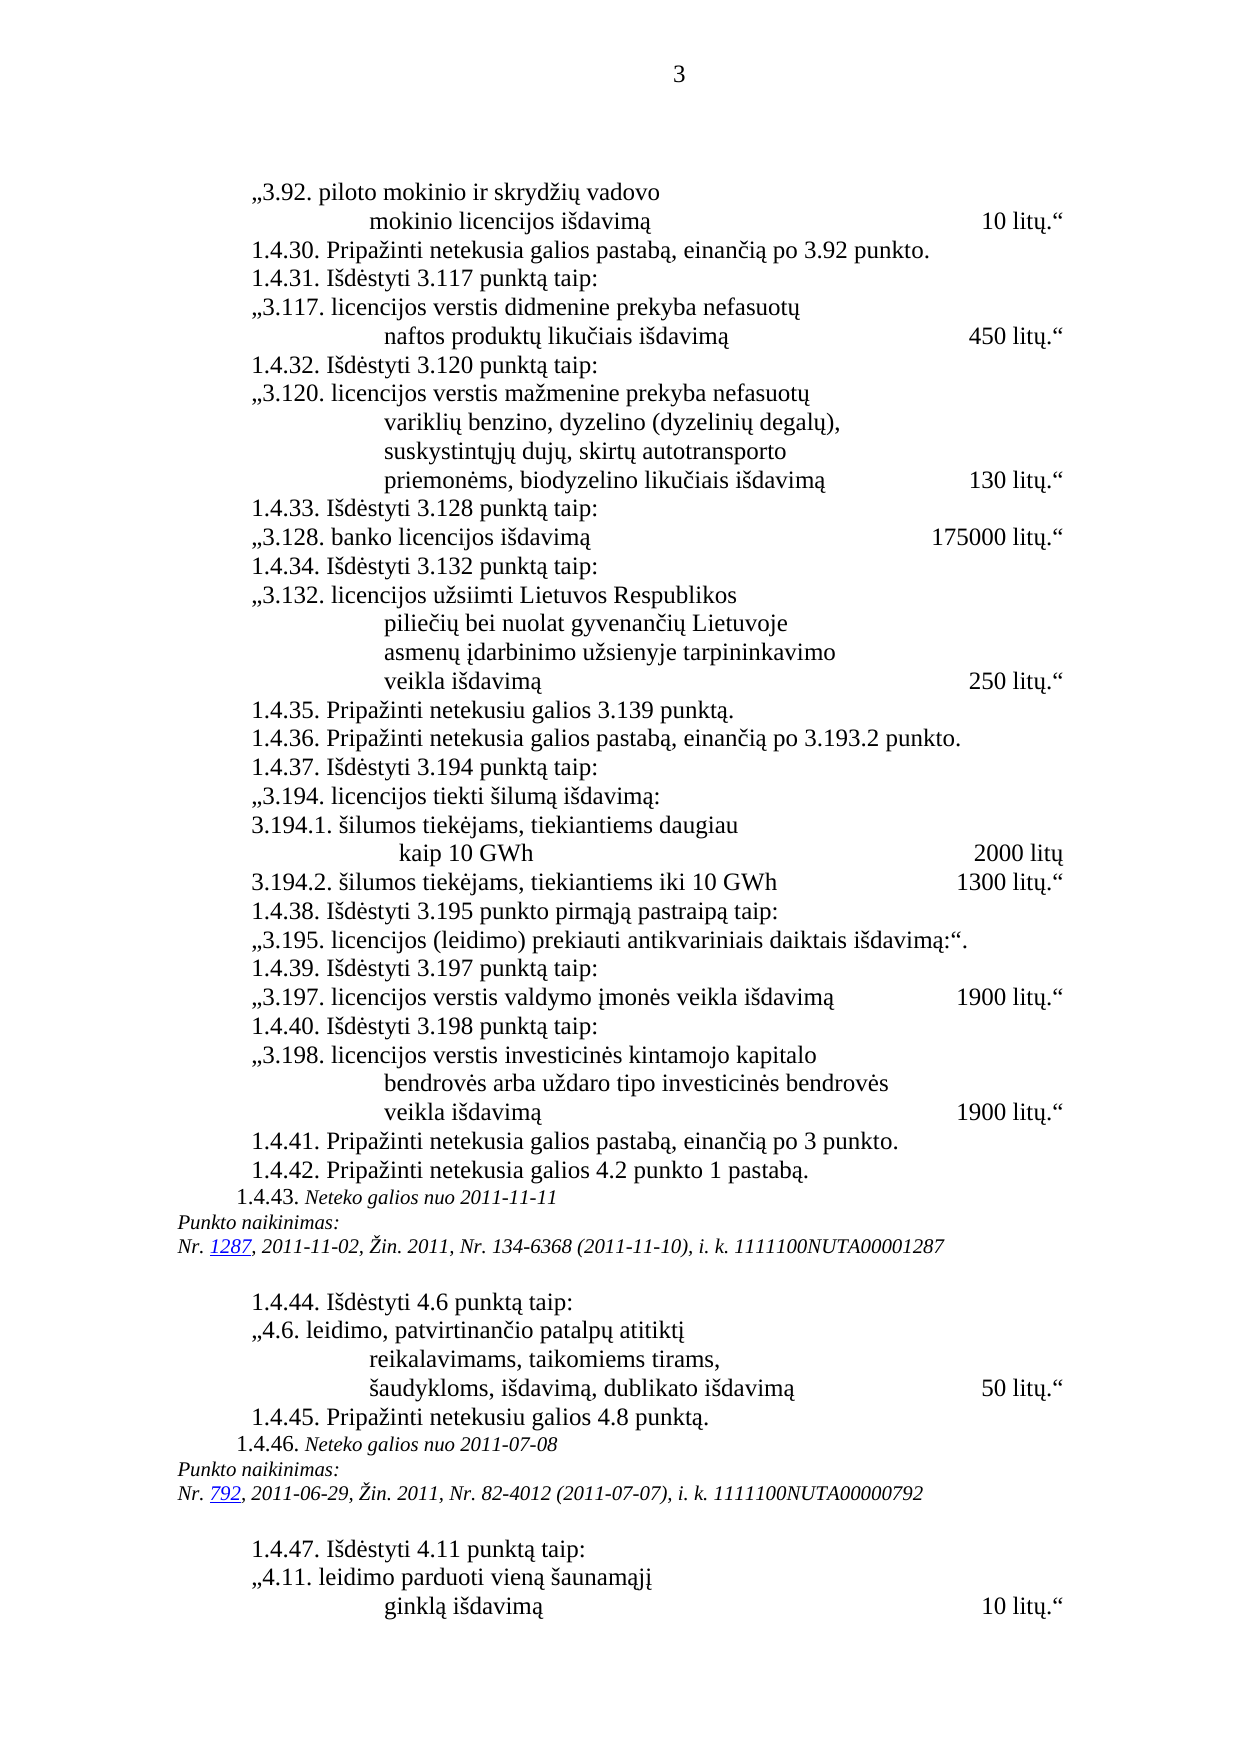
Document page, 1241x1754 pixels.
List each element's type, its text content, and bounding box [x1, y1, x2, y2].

text veikla išdavimą 1900 litų.“ [310, 1097, 1181, 1126]
text 1.4.42. pripažinti netekusia galios 4.2 punkto 1 pastabą. [177, 1155, 1181, 1183]
text ginklą išdavimą 10 litų.“ [310, 1591, 1181, 1620]
text 1.4.45. Pripažinti netekusiu galios 4.8 punktą. [177, 1402, 1181, 1430]
text 1.4.37. Išdėstyti 3.194 punktą taip: [177, 752, 1181, 781]
text „3.195. licencijos (leidimo) prekiauti antikvariniais daiktais išdavimą:“. [177, 925, 1181, 953]
text „3.194. licencijos tiekti šilumą išdavimą: [177, 781, 1181, 810]
text 1.4.30. Pripažinti netekusia galios pastabą, einančią po 3.92 punkto. [177, 235, 1181, 263]
text naftos produktų likučiais išdavimą 450 litų.“ [310, 321, 1181, 350]
text suskystintųjų dujų, skirtų autotransporto [310, 436, 1181, 465]
text 1.4.34. Išdėstyti 3.132 punktą taip: [177, 551, 1181, 580]
text Punkto naikinimas: [177, 1457, 1181, 1481]
text „3.117. licencijos verstis didmenine prekyba nefasuotų [177, 292, 1181, 321]
text variklių benzino, dyzelino (dyzelinių degalų), [310, 407, 1181, 436]
text „4.11. leidimo parduoti vieną šaunamąjį [177, 1562, 1181, 1591]
text „3.120. licencijos verstis mažmenine prekyba nefasuotų [177, 378, 1181, 407]
text kaip 10 GWh 2000 litų [325, 838, 1181, 867]
text „3.132. licencijos užsiimti Lietuvos Respublikos [177, 580, 1181, 608]
text „3.128. banko licencijos išdavimą 175000 litų.“ [177, 522, 1181, 551]
text „3.197. licencijos verstis valdymo įmonės veikla išdavimą 1900 litų.“ [177, 982, 1181, 1011]
text „4.6. leidimo, patvirtinančio patalpų atitiktį [177, 1315, 1181, 1344]
text 1.4.31. Išdėstyti 3.117 punktą taip: [177, 263, 1181, 292]
text asmenų įdarbinimo užsienyje tarpininkavimo [310, 637, 1181, 666]
text 3.194.1. šilumos tiekėjams, tiekiantiems daugiau [177, 810, 1181, 838]
text 1.4.39. Išdėstyti 3.197 punktą taip: [177, 953, 1181, 982]
text 1.4.38. Išdėstyti 3.195 punkto pirmąją pastraipą taip: [177, 896, 1181, 925]
text 1.4.44. Išdėstyti 4.6 punktą taip: [177, 1287, 1181, 1315]
text 1.4.35. Pripažinti netekusiu galios 3.139 punktą. [177, 695, 1181, 723]
text 1.4.36. pripažinti netekusia galios pastabą, einančią po 3.193.2 punkto. [177, 723, 1181, 752]
text 3.194.2. šilumos tiekėjams, tiekiantiems iki 10 GWh 1300 litų.“ [177, 867, 1181, 896]
text bendrovės arba uždaro tipo investicinės bendrovės [310, 1068, 1181, 1097]
text „3.198. licencijos verstis investicinės kintamojo kapitalo [177, 1040, 1181, 1068]
text piliečių bei nuolat gyvenančių Lietuvoje [310, 608, 1181, 637]
text priemonėms, biodyzelino likučiais išdavimą 130 litų.“ [310, 465, 1181, 493]
text šaudykloms, išdavimą, dublikato išdavimą 50 litų.“ [295, 1373, 1181, 1402]
text Punkto naikinimas: [177, 1210, 1181, 1234]
text 1.4.47. Išdėstyti 4.11 punktą taip: [177, 1534, 1181, 1562]
text 1.4.40. Išdėstyti 3.198 punktą taip: [177, 1011, 1181, 1040]
text 1.4.33. Išdėstyti 3.128 punktą taip: [177, 493, 1181, 522]
text reikalavimams, taikomiems tirams, [295, 1344, 1181, 1373]
text mokinio licencijos išdavimą 10 litų.“ [295, 206, 1181, 235]
text Nr. 1287, 2011-11-02, Žin. 2011, Nr. 134-6368 (2011-11-10), i. k. 1111100NUTA00001287 [177, 1234, 1181, 1258]
text Nr. 792, 2011-06-29, Žin. 2011, Nr. 82-4012 (2011-07-07), i. k. 1111100NUTA00000792 [177, 1481, 1181, 1505]
text 1.4.41. Pripažinti netekusia galios pastabą, einančią po 3 punkto. [177, 1126, 1181, 1155]
text 1.4.46. Neteko galios nuo 2011-07-08 [177, 1430, 1181, 1457]
text veikla išdavimą 250 litų.“ [310, 666, 1181, 695]
text 1.4.43. Neteko galios nuo 2011-11-11 [177, 1183, 1181, 1210]
text 1.4.32. Išdėstyti 3.120 punktą taip: [177, 350, 1181, 378]
text „3.92. piloto mokinio ir skrydžių vadovo [177, 177, 1181, 206]
